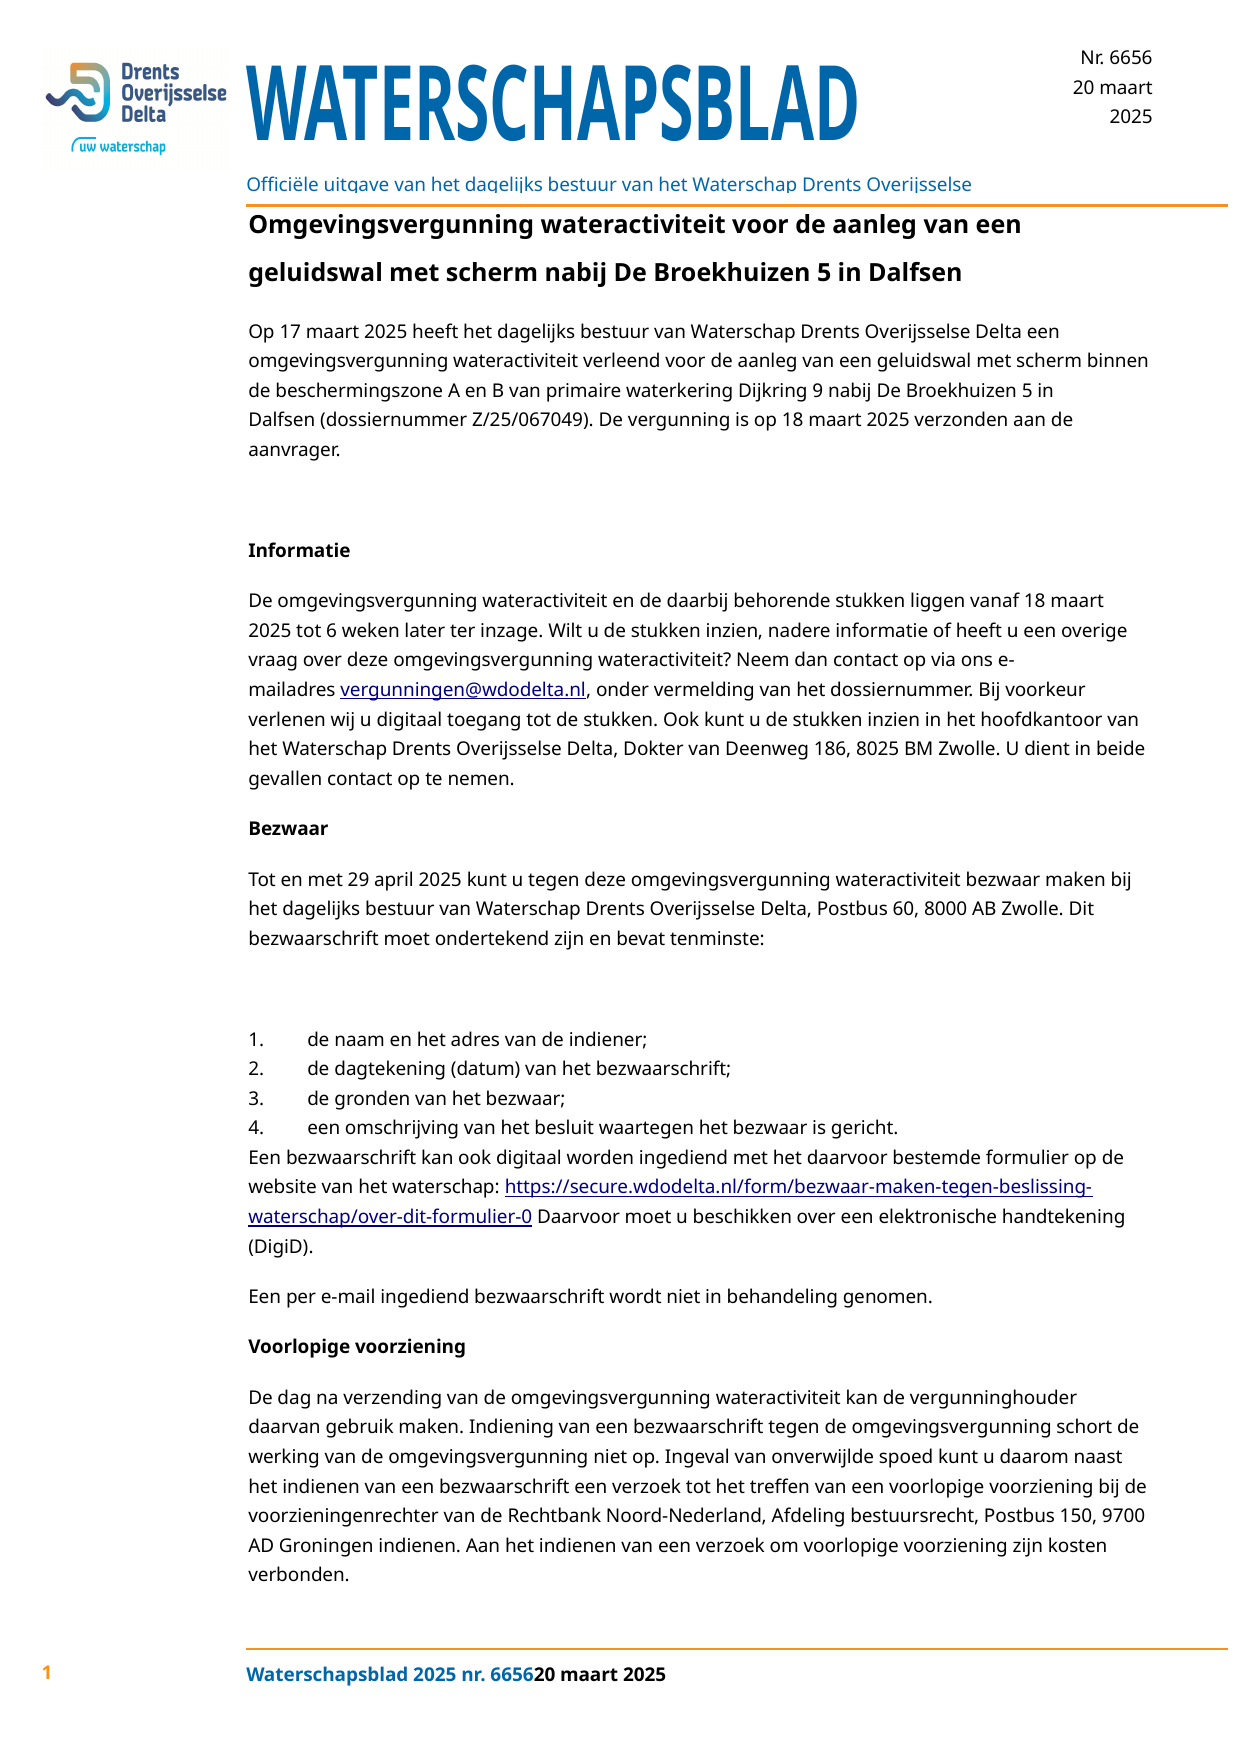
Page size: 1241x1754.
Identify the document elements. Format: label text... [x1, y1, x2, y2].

text Een bezwaarschrift kan ook digitaal worden ingediend met het daarvoor bestemde formulier op de website van het waterschap: https://secure.wdodelta.nl/form/bezwaar-maken-tegen-beslissing-waterschap/over-dit-formulier-0 Daarvoor moet u beschikken over een elektronische handtekening (DigiD). [248, 1144, 1152, 1259]
picture [41, 47, 231, 172]
list de naam en het adres van de indiener; [248, 1026, 1152, 1052]
text De dag na verzending van de omgevingsvergunning wateractiviteit kan de vergunninghouder daarvan gebruik maken. Indiening van een bezwaarschrift tegen de omgevingsvergunning schort de werking van de omgevingsvergunning niet op. Ingeval van onverwijlde spoed kunt u daarom naast het indienen van een bezwaarschrift een verzoek tot het treffen van een voorlopige voorziening bij de voorzieningenrechter van de Rechtbank Noord-Nederland, Afdeling bestuursrecht, Postbus 150, 9700 AD Groningen indienen. Aan het indienen van een verzoek om voorlopige voorziening zijn kosten verbonden. [248, 1384, 1152, 1587]
text Bezwaar [248, 815, 1152, 841]
text Informatie [248, 537, 1152, 563]
list de dagtekening (datum) van het bezwaarschrift; [248, 1055, 1152, 1081]
text De omgevingsvergunning wateractiviteit en de daarbij behorende stukken liggen vanaf 18 maart 2025 tot 6 weken later ter inzage. Wilt u de stukken inzien, nadere informatie of heeft u een overige vraag over deze omgevingsvergunning wateractiviteit? Neem dan contact op via ons e-mailadres vergunningen@wdodelta.nl, onder vermelding van het dossiernummer. Bij voorkeur verlenen wij u digitaal toegang tot de stukken. Ook kunt u de stukken inzien in het hoofdkantoor van het Waterschap Drents Overijsselse Delta, Dokter van Deenweg 186, 8025 BM Zwolle. U dient in beide gevallen contact op te nemen. [248, 587, 1152, 791]
list de gronden van het bezwaar; [248, 1085, 1152, 1111]
text Voorlopige voorziening [248, 1334, 1152, 1359]
text Op 17 maart 2025 heeft het dagelijks bestuur van Waterschap Drents Overijsselse Delta een omgevingsvergunning wateractiviteit verleend voor de aanleg van een geluidswal met scherm binnen de beschermingszone A en B van primaire waterkering Dijkring 9 nabij De Broekhuizen 5 in Dalfsen (dossiernummer Z/25/067049). De vergunning is op 18 maart 2025 verzonden aan de aanvrager. [248, 318, 1152, 462]
text Omgevingsvergunning wateractiviteit voor de aanleg van een geluidswal met scherm nabij De Broekhuizen 5 in Dalfsen [248, 207, 1152, 288]
text Tot en met 29 april 2025 kunt u tegen deze omgevingsvergunning wateractiviteit bezwaar maken bij het dagelijks bestuur van Waterschap Drents Overijsselse Delta, Postbus 60, 8000 AB Zwolle. Dit bezwaarschrift moet ondertekend zijn en bevat tenminste: [248, 866, 1152, 951]
list een omschrijving van het besluit waartegen het bezwaar is gericht. [248, 1114, 1152, 1140]
text Een per e-mail ingediend bezwaarschrift wordt niet in behandeling genomen. [248, 1283, 1152, 1309]
